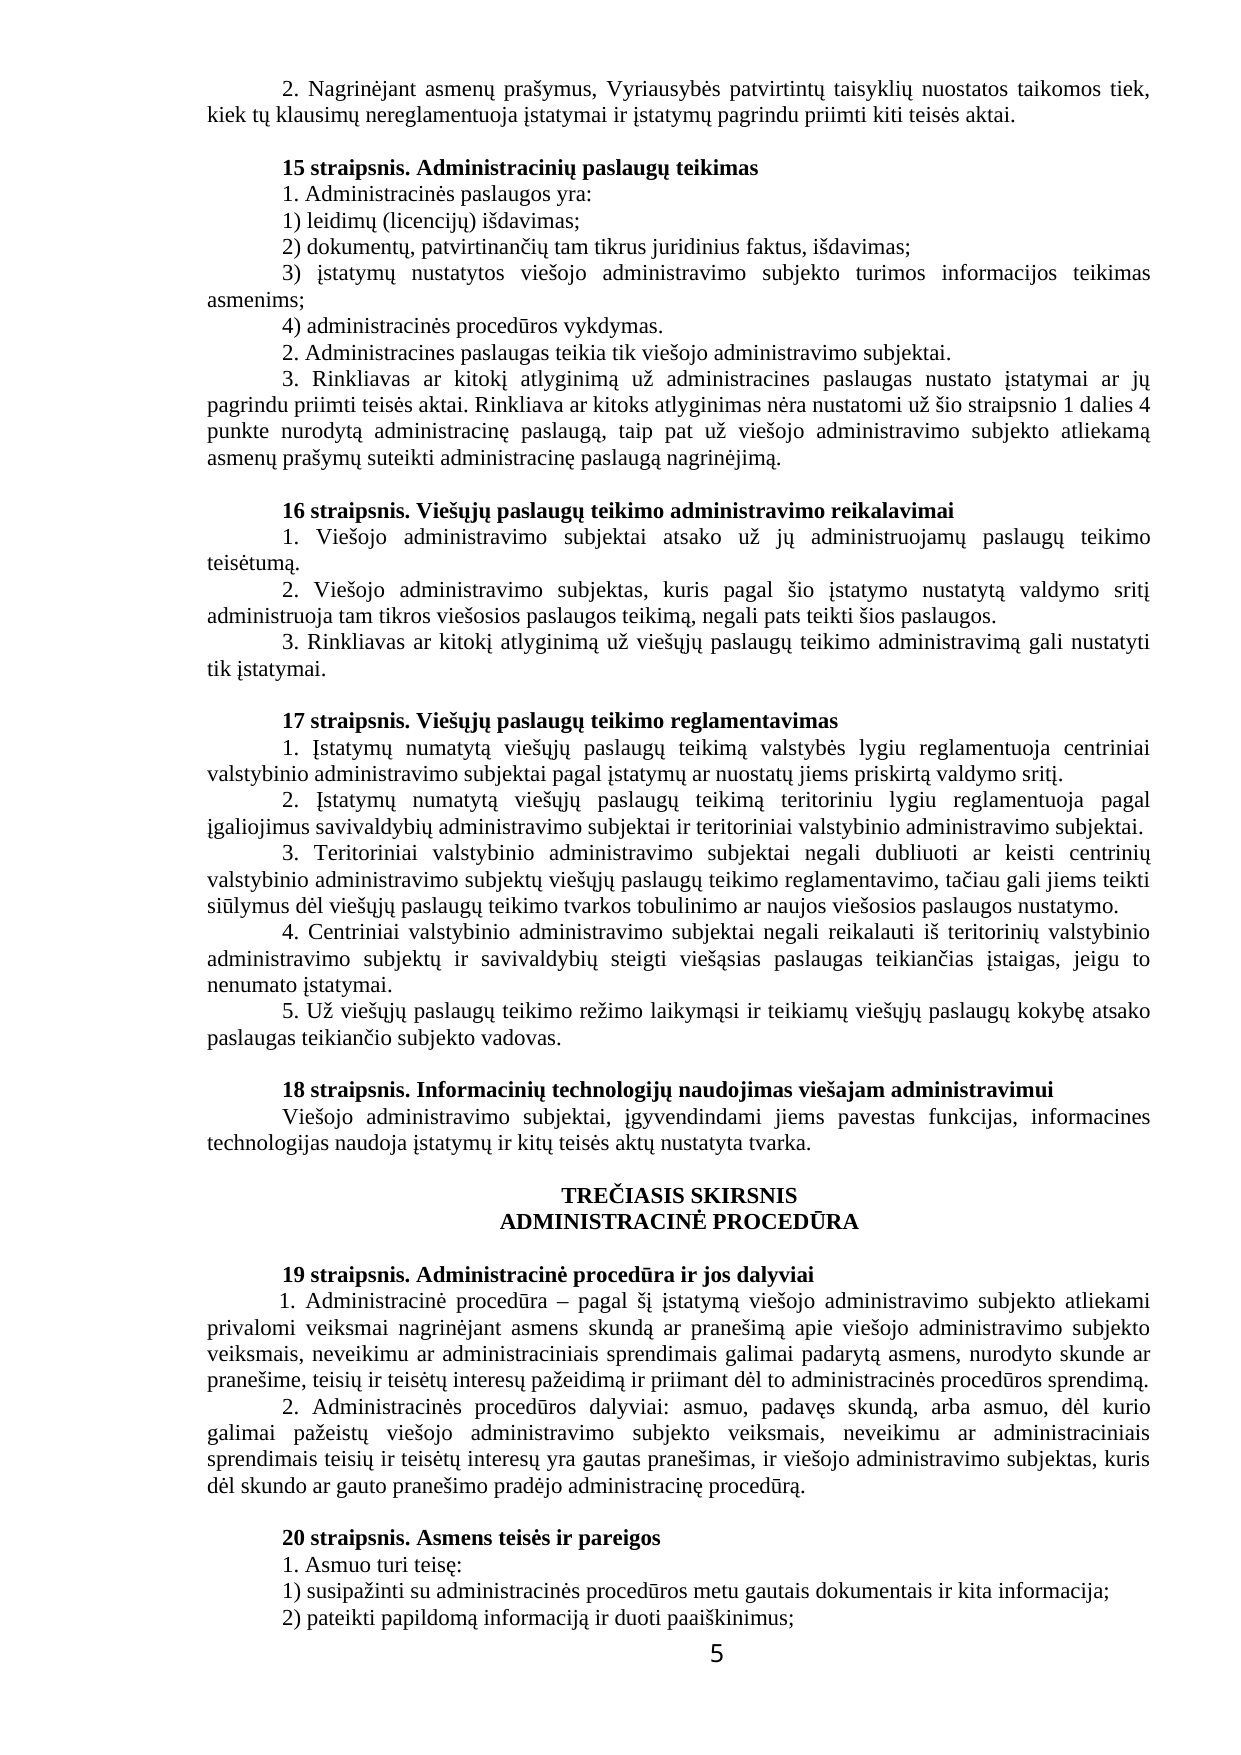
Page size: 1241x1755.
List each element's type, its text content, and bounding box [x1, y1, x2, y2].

text 19 straipsnis. Administracinė procedūra ir jos dalyviai [207, 1261, 1152, 1287]
text 16 straipsnis. Viešųjų paslaugų teikimo administravimo reikalavimai [207, 497, 1152, 523]
text 17 straipsnis. Viešųjų paslaugų teikimo reglamentavimas [207, 707, 1152, 734]
text 20 straipsnis. Asmens teisės ir pareigos [207, 1524, 1152, 1551]
text 18 straipsnis. Informacinių technologijų naudojimas viešajam administravimui [282, 1076, 1152, 1103]
text 1. Administracinė procedūra – pagal šį įstatymą viešojo administravimo subjekto atliekami privalomi veiksmai nagrinėjant asmens skundą ar pranešimą apie viešojo administravimo subjekto veiksmais, neveikimu ar administraciniais sprendimais galimai padarytą asmens, nurodyto skunde ar pranešime, teisių ir teisėtų interesų pažeidimą ir priimant dėl to administracinės procedūros sprendimą. [207, 1287, 1152, 1393]
text 2. Įstatymų numatytą viešųjų paslaugų teikimą teritoriniu lygiu reglamentuoja pagal įgaliojimus savivaldybių administravimo subjektai ir teritoriniai valstybinio administravimo subjektai. [207, 787, 1152, 839]
text Administracinė procedūra [207, 1208, 1152, 1234]
text 3. Teritoriniai valstybinio administravimo subjektai negali dubliuoti ar keisti centrinių valstybinio administravimo subjektų viešųjų paslaugų teikimo reglamentavimo, tačiau gali jiems teikti siūlymus dėl viešųjų paslaugų teikimo tvarkos tobulinimo ar naujos viešosios paslaugos nustatymo. [207, 839, 1152, 918]
text 3. Rinkliavas ar kitokį atlyginimą už administracines paslaugas nustato įstatymai ar jų pagrindu priimti teisės aktai. Rinkliava ar kitoks atlyginimas nėra nustatomi už šio straipsnio 1 dalies 4 punkte nurodytą administracinę paslaugą, taip pat už viešojo administravimo subjekto atliekamą asmenų prašymų suteikti administracinę paslaugą nagrinėjimą. [207, 365, 1152, 470]
text 1. Asmuo turi teisę: [207, 1551, 1152, 1577]
text 1. Administracinės paslaugos yra: [207, 180, 1152, 207]
text 3. Rinkliavas ar kitokį atlyginimą už viešųjų paslaugų teikimo administravimą gali nustatyti tik įstatymai. [207, 628, 1152, 681]
text 2) dokumentų, patvirtinančių tam tikrus juridinius faktus, išdavimas; [207, 233, 1152, 259]
text 1. Įstatymų numatytą viešųjų paslaugų teikimą valstybės lygiu reglamentuoja centriniai valstybinio administravimo subjektai pagal įstatymų ar nuostatų jiems priskirtą valdymo sritį. [207, 734, 1152, 787]
text Viešojo administravimo subjektai, įgyvendindami jiems pavestas funkcijas, informacines technologijas naudoja įstatymų ir kitų teisės aktų nustatyta tvarka. [207, 1103, 1152, 1156]
text 4. Centriniai valstybinio administravimo subjektai negali reikalauti iš teritorinių valstybinio administravimo subjektų ir savivaldybių steigti viešąsias paslaugas teikiančias įstaigas, jeigu to nenumato įstatymai. [207, 918, 1152, 997]
text 15 straipsnis. Administracinių paslaugų teikimas [207, 154, 1152, 180]
subtitle Trečiasis skirsnis [207, 1182, 1152, 1208]
text 1. Viešojo administravimo subjektai atsako už jų administruojamų paslaugų teikimo teisėtumą. [207, 523, 1152, 576]
text 3) įstatymų nustatytos viešojo administravimo subjekto turimos informacijos teikimas asmenims; [207, 259, 1152, 312]
text 5. Už viešųjų paslaugų teikimo režimo laikymąsi ir teikiamų viešųjų paslaugų kokybę atsako paslaugas teikiančio subjekto vadovas. [207, 997, 1152, 1050]
text 4) administracinės procedūros vykdymas. [207, 312, 1152, 338]
text 1) leidimų (licencijų) išdavimas; [207, 207, 1152, 233]
text 2. Nagrinėjant asmenų prašymus, Vyriausybės patvirtintų taisyklių nuostatos taikomos tiek, kiek tų klausimų nereglamentuoja įstatymai ir įstatymų pagrindu priimti kiti teisės aktai. [207, 75, 1152, 128]
text 1) susipažinti su administracinės procedūros metu gautais dokumentais ir kita informacija; [207, 1577, 1152, 1603]
text 2) pateikti papildomą informaciją ir duoti paaiškinimus; [207, 1603, 1152, 1630]
text 2. Administracinės procedūros dalyviai: asmuo, padavęs skundą, arba asmuo, dėl kurio galimai pažeistų viešojo administravimo subjekto veiksmais, neveikimu ar administraciniais sprendimais teisių ir teisėtų interesų yra gautas pranešimas, ir viešojo administravimo subjektas, kuris dėl skundo ar gauto pranešimo pradėjo administracinę procedūrą. [207, 1393, 1152, 1498]
text 2. Administracines paslaugas teikia tik viešojo administravimo subjektai. [207, 338, 1152, 365]
text 2. Viešojo administravimo subjektas, kuris pagal šio įstatymo nustatytą valdymo sritį administruoja tam tikros viešosios paslaugos teikimą, negali pats teikti šios paslaugos. [207, 576, 1152, 628]
